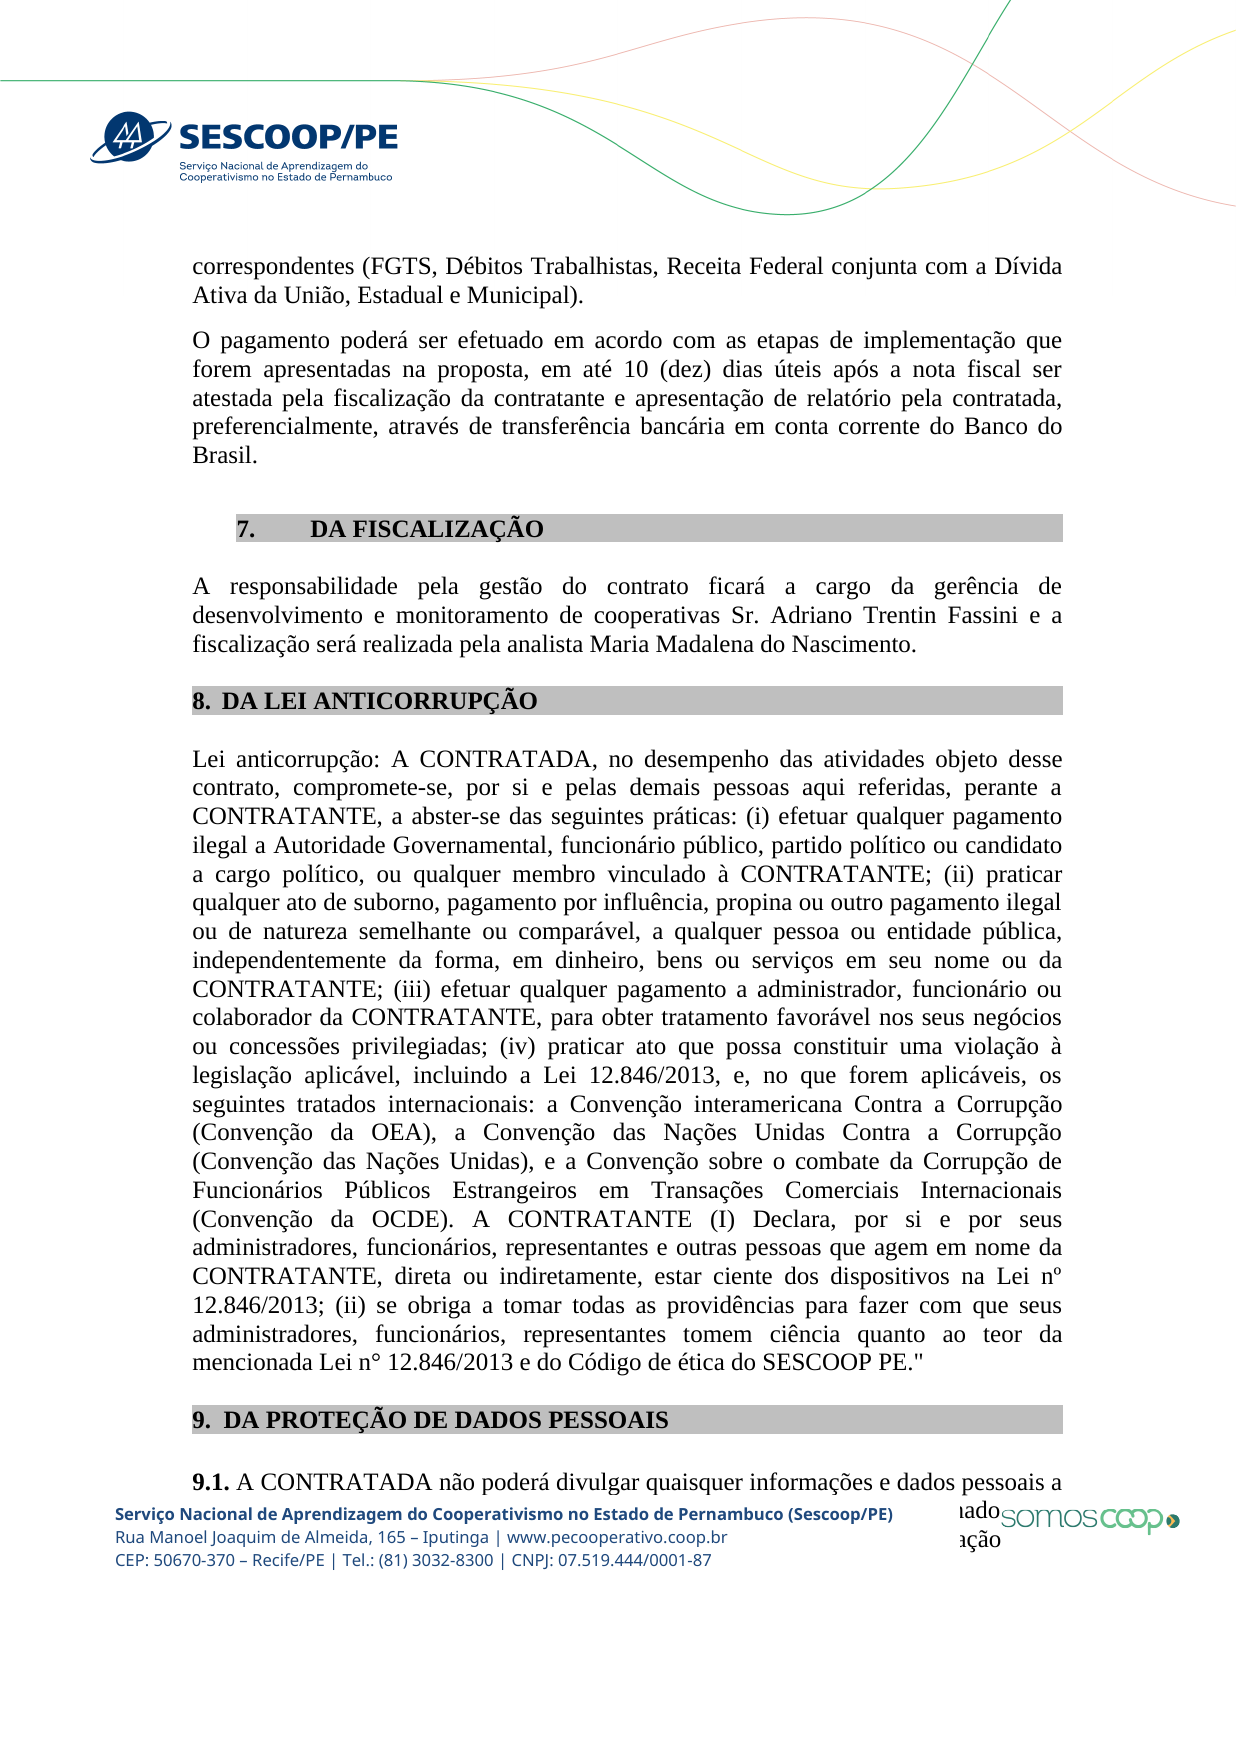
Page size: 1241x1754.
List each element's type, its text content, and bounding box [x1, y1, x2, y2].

text 9.1. A CONTRATADA não poderá divulgar quaisquer informações e dados pessoais a que tiver acesso em virtude dos trabalhos contratados ou de que tenha tomado conhecimento em decorrência da execução do objeto contratado sem autorização por escrito do SESCOOP/PE, sob pena de aplicação das sanções cabíveis, além do pagamento de indenização por perdas e danos; [192, 1467, 1063, 1553]
text O pagamento poderá ser efetuado em acordo com as etapas de implementação que forem apresentadas na proposta, em até 10 (dez) dias úteis após a nota fiscal ser atestada pela fiscalização da contratante e apresentação de relatório pela contratada, preferencialmente, através de transferência bancária em conta corrente do Banco do Brasil. [192, 325, 1063, 469]
list DA LEI ANTICORRUPÇÃO [192, 686, 1063, 715]
text 9. DA PROTEÇÃO DE DADOS PESSOAIS [192, 1405, 1063, 1434]
text A responsabilidade pela gestão do contrato ficará a cargo da gerência de desenvolvimento e monitoramento de cooperativas Sr. Adriano Trentin Fassini e a fiscalização será realizada pela analista Maria Madalena do Nascimento. [192, 571, 1063, 657]
text Lei anticorrupção: A CONTRATADA, no desempenho das atividades objeto desse contrato, compromete-se, por si e pelas demais pessoas aqui referidas, perante a CONTRATANTE, a abster-se das seguintes práticas: (i) efetuar qualquer pagamento ilegal a Autoridade Governamental, funcionário público, partido político ou candidato a cargo político, ou qualquer membro vinculado à CONTRATANTE; (ii) praticar qualquer ato de suborno, pagamento por influência, propina ou outro pagamento ilegal ou de natureza semelhante ou comparável, a qualquer pessoa ou entidade pública, independentemente da forma, em dinheiro, bens ou serviços em seu nome ou da CONTRATANTE; (iii) efetuar qualquer pagamento a administrador, funcionário ou colaborador da CONTRATANTE, para obter tratamento favorável nos seus negócios ou concessões privilegiadas; (iv) praticar ato que possa constituir uma violação à legislação aplicável, incluindo a Lei 12.846/2013, e, no que forem aplicáveis, os seguintes tratados internacionais: a Convenção interamericana Contra a Corrupção (Convenção da OEA), a Convenção das Nações Unidas Contra a Corrupção (Convenção das Nações Unidas), e a Convenção sobre o combate da Corrupção de Funcionários Públicos Estrangeiros em Transações Comerciais Internacionais (Convenção da OCDE). A CONTRATANTE (I) Declara, por si e por seus administradores, funcionários, representantes e outras pessoas que agem em nome da CONTRATANTE, direta ou indiretamente, estar ciente dos dispositivos na Lei nº 12.846/2013; (ii) se obriga a tomar todas as providências para fazer com que seus administradores, funcionários, representantes tomem ciência quanto ao teor da mencionada Lei n° 12.846/2013 e do Código de ética do SESCOOP PE." [192, 744, 1063, 1376]
list DA FISCALIZAÇÃO [236, 514, 1063, 542]
